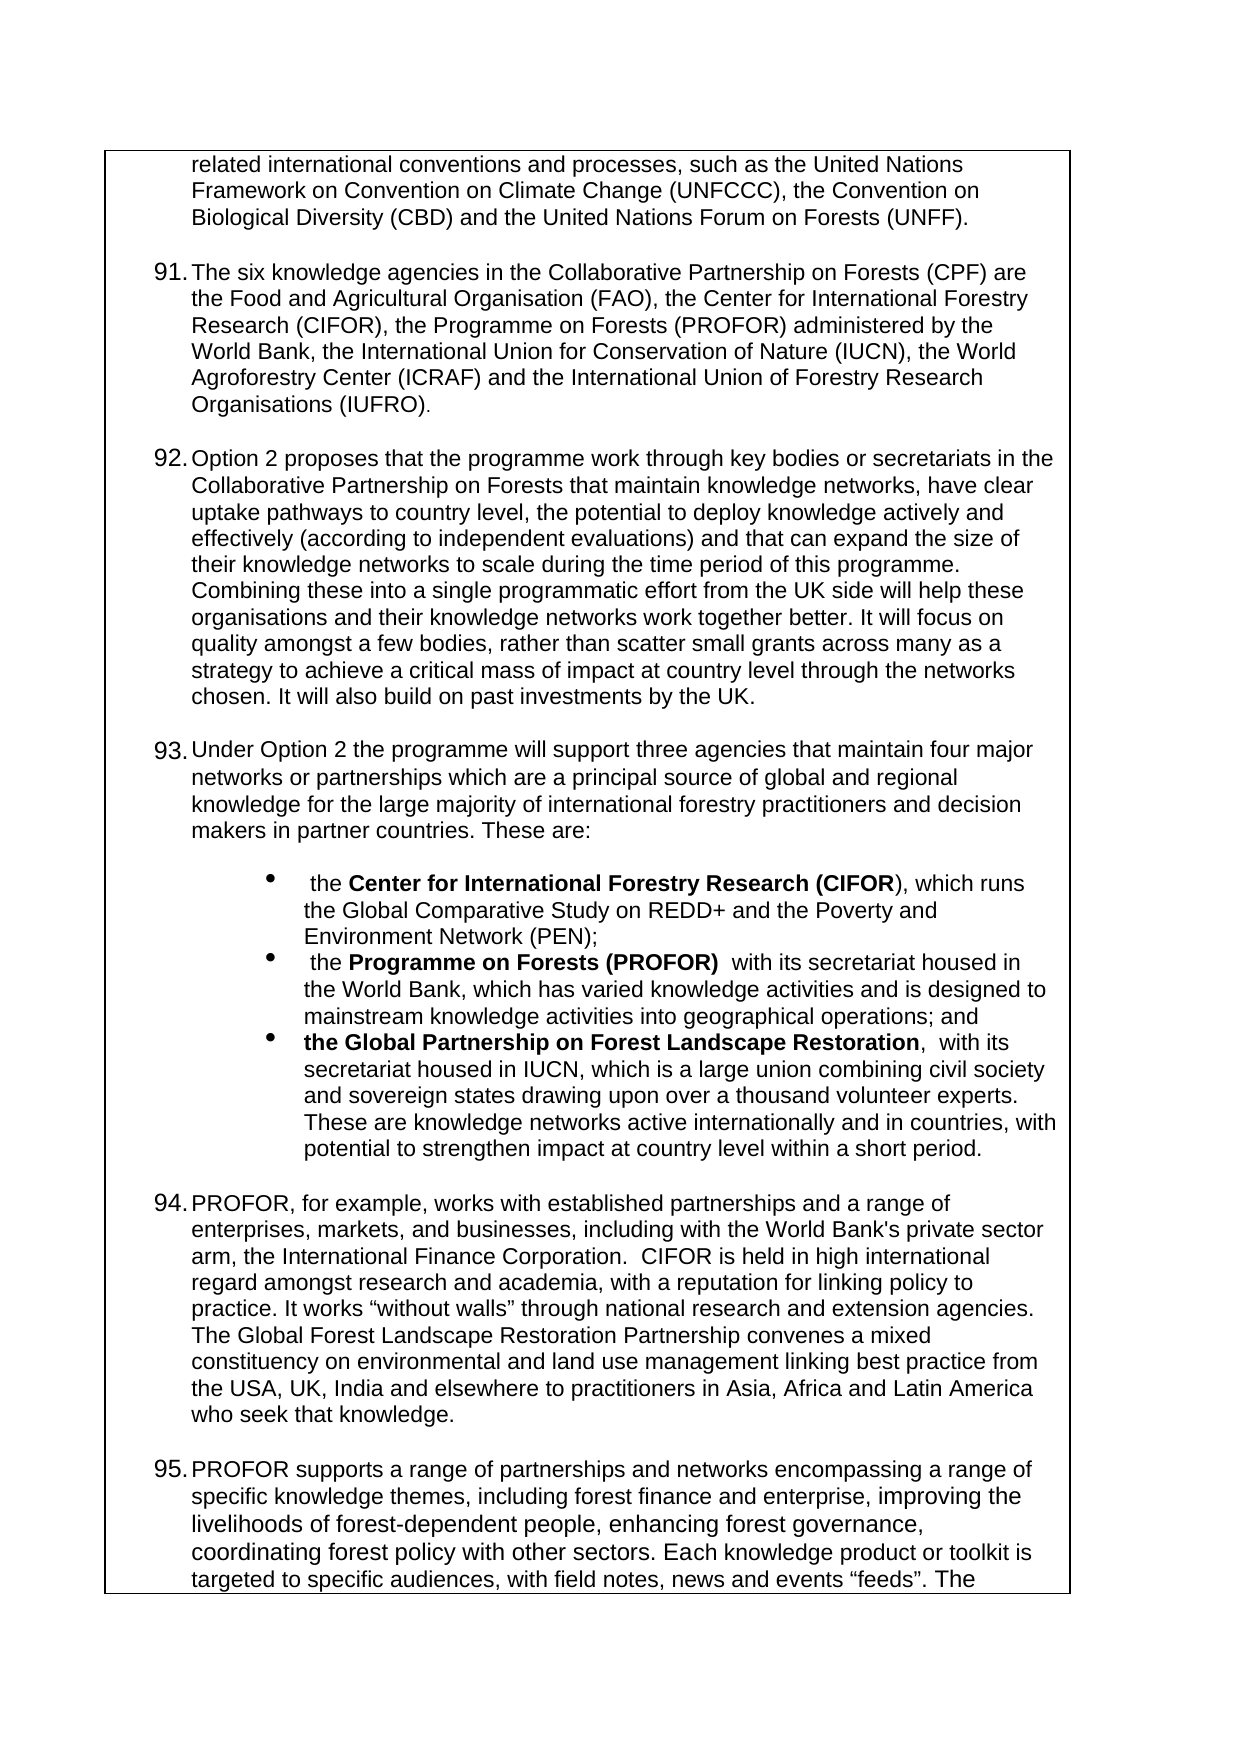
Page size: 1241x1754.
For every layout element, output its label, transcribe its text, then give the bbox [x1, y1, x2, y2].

table_cell Feasible options to address the need set out in the Strategic Case Three options were assessed as follows: Option 1: Better knowledge uptake of technical basics for establishing REDD+ (focusing on a ‘narrow’ knowledge area – REDD+ reference levels) Option 2: Better uptake of a broader spectrum of knowledge on forestry (using a learning and network approach) Option 0: Do nothing (the counterfactual) Option zero: do nothing (the counterfactual) Under this option UK provides no support targeted to uptake of knowledge. Despite high quality international research being available, its accessibility to those working in remoter and more difficult regions is constrained. By doing nothing UK would miss opportunities to capitalise on UK’s other investment in research. This option would not improve the understanding, deployment, application and use of the findings and knowledge which result from research. There are few large donors (for example, Germany, Norway, the European Commission) that include forests and climate as an area of significant focus in their development budgets. Overall donor spending on forest-related knowledge generation tends to be fragmented and the evidence collected also fragmented (or patchy) and, therefore, not easily aggregated or compared. Under Option 0 (the counterfactual) it is assumed that other donors maintain their current level of spending to forestry knowledge. With this option there is a risk of poorly formulated policy and field responses in the forest and land use sectors because they are less well informed. Option zero is rejected. Option 1: Better knowledge uptake of technical basics for establishing REDD+ (focusing on a ‘narrow’ knowledge area – establishment of REDD+ reference levels and forest carbon inventories The knowledge needs for REDD+ are huge. Option 1 would be to focus on improving knowledge uptake in a critical, but narrow, knowledge area that is a prerequisite for the envisaged international REDD+ compliance mechanism currently under negotiation though the UN process. It would aim to support and progress REDD+ by providing knowledge on how to produce accurate and reliable national forest carbon inventories and reporting in a range of countries. It would focus on building knowledge and use of better inventory techniques. Forest inventories are required to ascertain carbon baselines and for on-going assessment of changes in carbon stocks and stores. Baselines and reference levels will be required to attract REDD+ finance once a forest carbon compliance market is established in the future, and an international REDD+ financing framework is agreed. However, many countries have limited expertise, tools or knowledge to calculate these reference levels. Significant REDD+ finance will provide some incentive to forest management activities that conserve existing forest carbon stocks and enhances future forest carbon sequestration. REDD+ finance also provides an incentive to countries to reduce forest clearance and degradation, which in turn maintains forest ecosystem services and conserves livelihoods benefits from fully functioning forests. Under this option the theory of change is therefore that improved uptake of knowledge on carbon inventory methods alone will help countries determine their reference/credit levels and meet Intergovernmental Panel on Climate Change (IPCC) guidance on best practice so that, once the basic international finance and compliance architecture is in place, this will kick start investment into REDD+ in those countries. The IPCC lays out a three-tiered approach to forest carbon inventory, monitoring and reporting with increasing detail and accuracy from Tier 1 to Tier 3. The simplest approach (Tier 1) keeps track of changes in forest area and uses global default values or carbon emission and stock factors to calculate forest carbon density (or tonnes carbon per hectare). Tier 1 does not qualify as REDD+ reporting because it contains large error rates. Tier 2 improves accuracy by using country-specific data to estimate carbon densities. Tier 3 uses carbon modelling and inventory measurement based on high resolution of data collected from field sampling at regular time intervals, as well as GIS systems to analyse land use data. The higher tiers reduce uncertainty, but increase cost and complexity. The good practice guidance of the IPCC allows for a combination of Tier 2 for changes in carbon stock and Tier 3 for land use. Only India, Brazil and Mexico are considered to have Tier 2 compatible systems with few or no countries using Tier 3. The estimated costs of taking up or implementing carbon inventory and monitoring systems approach varies, with best estimates ranging from between £250,000 to £700,000 per country for Tier 2 (with annual costs of £350,000) and £600,000 to £1,200,000 or more per country for Tier 3 (with £700,000 annual costs a year). However, this does not take into account the additional costs of building the national and local institutional capacity to ensure that an inventory can be carried out, updated, the information maintained and the quality of data and integrity of monitoring be verified. Nor does it take into account the broader knowledge of forest and land use management required to deliver emissions reductions and other social and environment “co-benefits” on the ground. An investment of £20,000,000 over 4 years could help move 10 to 15 countries with Tier 1 knowledge of forest cover towards applying knowledge about Tier 2 inventory assessment and reporting approaches although it would not provide all the annual support costs to maintain information, monitoring and verification. As discussed in the economic appraisal section below, there is a risk that the required support from other donors to maintain inventories would not be forthcoming. This option 1 assumes that the UK does not provide support to the broader spectrum of knowledge needed for countries to become “REDD+ Ready”. With REDD+ carbon markets unlikely to bring direct finance before 2020, sustainability of benefits and value for money invested in such a narrow option needs to be carefully appraised. UK’s Overseas Development Administration (DFID’s predecessor organisation) supported many countries to carry out forest inventories during the 1980s, but few maintained the capacity to do so. However, the UN Food and Agriculture Organisation (FAO), Finland, Norway, USA and the World Bank are currently providing dedicated support to knowledge and capacity building in this area; for example, the Finland-supported National Forestry Resources Monitoring and Assessment project (NAFORMA), the USDA Forest Service support on Forest Inventory and Analysis (FIA), FAO’s support to National Forest Monitoring and Assessment (NFMA), support by Australia and Norway on REDD+ monitoring reporting and verification (MRV), as well as GIZ assistance to national forest programmes. There has been a long tradition of aid in support of forest inventory and mapping during the 1980s in particular. The UK Overseas Development Administration (ODA) supported inventories based on the establishment of permanent sample plots in tropical forests in Bangladesh, Bolivia, India, Indonesia, Brazil and other countries. This work helped establish the inventory approach for tropical forests, which (with different patterns of tree species distribution) requires a tropical forests, which require a different sampling approach to that of temperate forests. There are many technical manuals available on the use of natural resource assessment and information as a tool for forest management and land use planning. However, in these and many countries the rules and regulations established (for example on allowable annual cut, species management and regeneration) are often decoupled from the technocratic process of inventory. The overall drivers of poor forest management and deforestation tend to be of a political economic nature. UK has a comparative advantage and demonstrated track record in developing approaches to strengthen weak forest law enforcement and governance. A key element laid out in the overall theory of how to achieve behavioural change and regulatory reform in the forest sector is the generation and use of evidence. What evidence is generated, the way it is generated and how and by whom it is used is key to building broad and informed coalitions of interest able to change the rules and maintain the momentum for change. This is laid out in more detail in the Forest Governance Markets and Climate Business Case, available at http://projects.dfid.gov.uk/project.aspx?Project=201724. Option 2 lays out an alternative approach, which does not ignore the importance of ecological information and natural resource assessment, but argues for a broader base of knowledge and the use of networks and multi-level uptake as a means to achieve change. Option 2: Better knowledge uptake across a broad spectrum of knowledge, (through a strategic, programmatic approach) Option 2 will support investments in uptake across a broader and more strategic front of knowledge to achieve greater returns overall in 3 result areas (a) improved global and national knowledge uptake for poverty reduction, (b) ecosystem services and (b) reduced carbon emissions, including REDD+. Unless a broad range of knowledge needs are met, the “multiple wins” from forests will not be realised. The approach taken by UK and others working on forest law enforcement governance and trade (FLEGT) over the past 10 years has demonstrated the political gains that can be made by sharing knowledge with a wide group of multiple stakeholders. An example of this approach is cited in paragraph 42 above of CIFOR’s research on the pulp and paper industry that was taken up by a range of actors, including financial investors, and resulted in some positive reforms in the sector. If forests do not provide multiple benefits, they will not be protected or planted. Their potential to mitigate the impacts of climate change, and help adapt to those impacts, relies precisely on that multiplicity. Under this option the programme focuses on two contexts: how to “avoid deforestation and degradation” and how to “restore back forests”. The latter implies a landscape of mixed uses that provide livelihood and conservation opportunities, while hitting carbon emissions targets. It specifically tackles concerns about developing huge vistas of uninterrupted monoculture plantations. The focus of Option 2 will more directly address weaknesses in the way knowledge is understood, communicated and implemented by supporting a range of key networks and bodies tasked with the provision of forestry knowledge internationally. The Collaborative Partnership on Forests is a voluntary arrangement among fourteen international organisations and secretariats with programmes on forests, six of which are knowledge bodies. The Partnership is formally mandated with the “global public good” of international forestry knowledge, and to keep up to date the main forest-related international conventions and processes, such as the United Nations Framework on Convention on Climate Change (UNFCCC), the Convention on Biological Diversity (CBD) and the United Nations Forum on Forests (UNFF). The six knowledge agencies in the Collaborative Partnership on Forests (CPF) are the Food and Agricultural Organisation (FAO), the Center for International Forestry Research (CIFOR), the Programme on Forests (PROFOR) administered by the World Bank, the International Union for Conservation of Nature (IUCN), the World Agroforestry Center (ICRAF) and the International Union of Forestry Research Organisations (IUFRO). Option 2 proposes that the programme work through key bodies or secretariats in the Collaborative Partnership on Forests that maintain knowledge networks, have clear uptake pathways to country level, the potential to deploy knowledge actively and effectively (according to independent evaluations) and that can expand the size of their knowledge networks to scale during the time period of this programme. Combining these into a single programmatic effort from the UK side will help these organisations and their knowledge networks work together better. It will focus on quality amongst a few bodies, rather than scatter small grants across many as a strategy to achieve a critical mass of impact at country level through the networks chosen. It will also build on past investments by the UK. Under Option 2 the programme will support three agencies that maintain four major networks or partnerships which are a principal source of global and regional knowledge for the large majority of international forestry practitioners and decision makers in partner countries. These are: the Center for International Forestry Research (CIFOR), which runs the Global Comparative Study on REDD+ and the Poverty and Environment Network (PEN); the Programme on Forests (PROFOR) with its secretariat housed in the World Bank, which has varied knowledge activities and is designed to mainstream knowledge activities into geographical operations; and the Global Partnership on Forest Landscape Restoration, with its secretariat housed in IUCN, which is a large union combining civil society and sovereign states drawing upon over a thousand volunteer experts. These are knowledge networks active internationally and in countries, with potential to strengthen impact at country level within a short period. PROFOR, for example, works with established partnerships and a range of enterprises, markets, and businesses, including with the World Bank's private sector arm, the International Finance Corporation. CIFOR is held in high international regard amongst research and academia, with a reputation for linking policy to practice. It works “without walls” through national research and extension agencies. The Global Forest Landscape Restoration Partnership convenes a mixed constituency on environmental and land use management linking best practice from the USA, UK, India and elsewhere to practitioners in Asia, Africa and Latin America who seek that knowledge. PROFOR supports a range of partnerships and networks encompassing a range of specific knowledge themes, including forest finance and enterprise, improving the livelihoods of forest-dependent people, enhancing forest governance, coordinating forest policy with other sectors. Each knowledge product or toolkit is targeted to specific audiences, with field notes, news and events “feeds”. The programme’s support to PROFOR will result in knowledge activities that span many countries as well as topics. (See programme LogFrame.) The “learning network” of the Global Partnership on Forest Landscape Restoration links together formally 13 core countries with a range of other partners that house specialist expertise on restoring landscapes. Its online learning network brings together people from different constituencies (civil society, academia and government) and from 46 countries. The programme will help the network expand and better support those who are practically involved in building landscapes on the ground, particularly those which give people food security. With the programme’s support, IUCN will extend the considerable body of practical knowledge and experience in landscape restoration and agroforestry amongst a broader community of frontline practitioners in developing countries. It will help develop a better and broader understanding of farmers’ specific constraints to adoption of technical practices, and highlight opportunities for investment in better land use management. Although the Global Partnership on Forest Landscape Restoration communicates anecdotal stories of successful forest restoration (in Niger, China, Burkina Faso) and support to individual country-led initiatives (Rwanda), this programme will help it build a more effective platform for sharing more rigorously documented evidence and for replicating effective practices out from champion countries such as India, UK, USA, China, where forest restoration is a more common practice, to a further 12 countries in Africa, Asia and Latin America. The programme will not directly support the Food and Agriculture Organisation (FAO) as its uptake pathway to country level through its country offices is variable. A recent independent review of the FAO managed National Forest Programme (nfp) Facility considered that with delivery costs “reported as being 20% of total costs incurred”, greater efficiency could have been achieved by the facility if it reduced the number of countries supported (currently 70 countries), decentralised the technical assistance provided and coordinated more with other forest related efforts at country level. The FAO also has core responsibility for collating the global Forest Resource Assessment (FRA), which is a key public good and the basis for tracking Millennium Development Goal (MDG) 7 target on Forest Cover. Finland and other donors provide support to this (see paragraph 70 in section on Option 1 above.) However, a separate programme of work on monitoring and indicators on forests and climate may seek to align with FAO work in that area. The programme will seek to source expertise from the 15,000 forest scientists from across the world in the international network of the International Union of Forestry Research Organisations (IUFRO) indirectly through PROFOR and CIFOR, which support activities in up to 40 countries, including some of the twenty-five tropical timber producer countries that are members of the International Tropical Timber commodity Agreement (and which this particular programme will not support directly). In this way the programme will support networks with broad coverage and organisations that already have some core capacity in managing complex knowledge products, which have made a start on improving the accessibility of their products and which seek joint ventures with private sector innovators. It will place the UK in a visible role that sponsors pioneering of the latest knowledge technology and combining that with practical action on the ground in remote forest regions. It will bring knowledge into the hands of those most disconnected from the globalised information society. Knowledge networking on better livelihoods for poor people The international knowledge Network on Poverty and the Environment Network (PEN), managed by the Center for International Forestry Research (CIFOR), constitutes the largest and most comprehensive global analysis of tropical forests and poverty with comparative socio-economic data collected quarterly from 8000+ village households by 50+ local partners in 40 study sites in 25 developing countries. Early findings from the Poverty and Environment Network (PEN) partners show that, for people living in and around forests, forests contribute 20-25% of household incomes. Deforestation may deprive them of part of these incomes, with conservative values for the full range of non-carbon forest goods and services lost averaging £182 per hectare per year. PEN preliminary findings also provide evidence that relatively wealthier households deforest more than poorer households, breaking the commonly held myth that poverty drives deforestation (See http://www.cifor.org/pen) PEN will increase global and local understanding of whether and how forests impact on poverty. It will help mainstream forest into national policy formulation and implementation where poverty reduction and income levels are key concerns. The PEN sample of information will be the subject of further longitudinal analyses and engage partners in tracking the tenure and livelihoods implications of forests. The network will manage a range of outreach events run with members to mainstream knowledge at country level. Knowledge networking on forest finance, investment and enterprise development Forest Connect is one of a range of partnerships with private sector supported by PROFOR, and is a social network that links small and medium forest enterprise (SMFEs) in at least 9 countries with 800+ active members. (See http://forestconnect.ning.com/) This programme will help PROFOR engage with more practitioners and enterprises on the ground. It will also help mainstream these networks and the tools into the significant portfolio of national investment by World Bank in countries, and which PROFOR is well placed to influence. (See http://www.profor.info/profor/knowledge/forest-connect-supporting-small-and-medium-forest-enterprises-toolkit) The programme will help mobilize private sector investment and finance into forests and REDD+. It will build on a recent analysis by PROFOR of 30 types of national and “benefit-sharing mechanisms”, described in the toolkit “Making Benefit Sharing Arrangements work for Forest Dependent Communities – Insights for REDD Initiatives”. It will support regional and national Forest Investment Forums that bring together finance experts and those who work on forestry and climate change. These forums will help “cluster” together small and medium enterprises, giving them greater potential to access larger sources of finance. The forums will help investors assess the relative competitiveness of different forest enterprise development approaches, reducing their risk By helping public and private investors discover unit costs and make judgements in future about relative unit costs. They will attract more responsible players to the sector and educate participants in how to avoid the pitfall of “carbon cowboys” (as unscrupulous carbon credit dealers are known). The accompanying toolkits on forest enterprise that the programme develops will package complex information in an accessible way and help practitioners organise such events. Knowledge networking on restoration of biological life critical to the planet The Global Forest Partnership on Landscape Restoration sets out the challenge amongst its members of restoring 150 million hectares by 2020. This programme, over the next four years, will help it mobilise support more widely and, with that, plant 70 million hectares of land apt for planting but currently denuded of trees; benefit 50 million hectares of farms and pastures with agroforestry and silvi-pastoril systems; and enrich 30 million hectares of standing forest. This land area, if fully restored, would be a valuable asset or investment with a net present worth of £1.26 billion, equal to an annualised value of non-carbon benefits of £280 per hectare (according to IUCN). The economic appraisal for this programme (see below) uses a conservative estimate of £56 to £139 worth of non-direct ecosystem goods and services per hectare per year. The programme will enable knowledge network partners to compare restoration techniques, practices, costs and benefits. These vary greatly from site to site. For example, restoration approaches used as a result of the Gulf of Mexico oil spill are different to those used in the Iraqi wetland marshes, or on the denuded slopes of grazed Scottish highlands, or along the deep mechanically dug drainage channels in the peat swamps of Indonesia, or for restoring coastal sand dune habitats or for the restoration of open cast, surface-mined land in the tropics or in areas suffering from salt inundation. Techniques usually combine the use of modern technology with local and traditional ecological knowledge in a range of activities. The range of techniques makes it critical that practical experience is shared and national frameworks established for assessing the conditions and the costs. Forest restoration goes beyond planting trees or establishing forest cover. Its aim is to restore a varied range of “ecological and social functions” that have been lost or disrupted to a degraded landscape. Restoration incorporates forests and trees within a wider practice of environmental management, using a dynamic, lesson-learning approach that can cover large areas, and with an emphasis on involving a range of stakeholders in the actual “doing”. This programme will help countries in Africa and Asia in particular to assess the potential and costs of restoring the ecological and social benefits and functions that trees can provide. It will support knowledge on restoration for governments, companies and communities. With stringent regulations about who bears the responsibility for restoration in place in some countries, the programme will provide knowledge to stakeholders who are increasingly concerned about what the standards they will need to comply with. Restoration may take place on private, community, tribal or state land with implications for who bears the costs of restoration. The programme will also help assess what revenue streams can be expected from restored landscapes, and who captures those. Knowledge networks on reducing carbon emissions and climate change This programme will ensure better measurement and monitoring of the impacts of REDD+ projects globally with methods for setting baselines (or Reference Emissions Levels as they are currently referred to by the UNFCCC) using a progressive approach and across a consolidated database. The Global Comparative Study on REDD+ will compare and contrast twenty-four sub-national REDD+ project sites in six countries (Brazil, Peru, Cameroon, Tanzania, Indonesia, Vietnam) and track the impacts of national policies in these countries as well as in Bolivia, DRC and Nepal comparing communities and villages without interventions and those where REDD+ incentives have been introduced. It will assess how effective REDD+ policies and projects are in sequestering carbon, how efficient and equitable in terms of the distribution of costs and benefits, and whether they are capable of delivering various livelihood, governance, and biophysical co-benefits. The programme will help the Comparative REDD+ Study create a longitudinal time series data set that enables robust empirical monitoring of REDD+ impacts over time, as it will on forests’ contribution to poverty reduction with the Poverty and Environment Network (PEN). It will aggregate the lessons and knowledge from “first generation” REDD+ projects in order to improve the design and implementation of “second generation” policies and projects The programme will support analysis that is comparable and consistent, informed by the database on REDD+ project sites. On the basis of this information it will support CIFOR to make policy and technical recommendations to all relevant stakeholders, including practitioners and carbon project developers for use when designing and implementing REDD+, and ensure their wide dissemination through events, conferences, workshops as well as online tools. Support to the Poverty and Environment Network will complement the platform of sites participating in the Global Comparative Study on REDD+, by allowing practitioners to better understand forests’ role in climate change adaptation and how forests help people and countries respond to shocks of differing severity. It will inform about the welfare impacts of REDD+ and also allow decision makers to compare different welfare measures and the impacts on conservation and climate policy and practice. The programme will also help national policymakers working on REDD+ to apply knowledge, based on the key international research findings, in a timely fashion. An example of timely and rapid knowledge uptake by CIFOR was that in response to Indonesia’s ambitious target of reducing greenhouse gas emissions by 26 per cent. A central research finding was that achieving significant emissions reductions through a massive tree-planting program alone would not be feasible, as the number of trees needed to fully achieve emissions reduction targets would require a land area twice the size of Indonesia. The findings were made available to the Government of Indonesia and other stakeholders less than 2 weeks after a Letter of Intent on REDD+ was signed between Norway and Indonesia. This analysis likely contributed to an early and significant shift in emphasis away from tree planting as a main strategy to achieve emissions reductions. Knowledge networks for women and girls Although men bring as many forest products to the household as women, different products tend to be controlled by either men or women (so a development focus on a specific product has strong gender implications). The programme will support knowledge that improves the livelihoods of women and girls specifically. For example, information on the marula tree in South Africa has enabled 4,200 women to become business partners of Marula Natural Products. They crack the nuts for cooking oil which they sell. The fruit juice (rich in Vitamin C) and kernels that taste like pine nuts supplement meals when rainfed crops fail. (See http://www.profor.info/profor/notes/free-lunch-shade-marula-tree). This is one of hundreds of examples of studies, findings from the field (“field notes”) and toolkits supported by the Program on Forests (PROFOR) with a further 100+ examples that will be made available on CIFOR’s site. The programme will also help ensure that the tools developed to deploy and apply knowledge are “gender-differentiated” and put into action. For example, it will help roll-out “gender roadmaps” whereby country-level practitioners are trained on the different impacts that forest-related climate change has on men, women and children. Improving the way knowledge is understood, communicated and implemented The programme will help improve the way knowledge on forests is understood, communicated and put into use generally across the elements its supports. It will ensure that complicated science and research results, as well as common and technical practice, are made accessible through broadcast, web and print media worldwide to a broad range of stakeholders. Local accessibility will be a critical element across the programme. This means it will combine digital, online information technology with practical face-to-face networking. It will help local networks “bud off” from the global learning networks. Global Forest Day, convened by CIFOR on behalf of the Collaborative Partnership on Forests, is now held every year on the side of major international climate events (the largest being Forest Day 4 being at Cancun, which included 276 UNFCCC negotiators, more than 100 journalists and the Mexican President). The programme, in addition, will support smaller more focused uptake at country level and on specific themes, so that knowledge is in the hands and minds of government officials and others involved in policy formulation and the frontline. All the knowledge products supported will involve the bringing together of local stakeholders face-to-face to disseminate findings, build capacity and knowledge and promote uptake of results. The programme will also help national and local government agencies in developing countries to develop their own national websites on forest and climate change. It will support the development of Forest Blogs to increase younger readership. It will also ensure that paper publications, cds, local audio or radio interviews and face-to-face presentations are available and assimilated at events, conferences, training workshops in country, as well as international level. The programme will help move the networks it supports away from passive, one-way web dissemination to sites with options for queries, comments and online learning. It will help networks better identify and respond to members or clients’ needs, where members discuss and share their progress on what is, and is not working. The programme will help partners to include new social and multi-media components with greater inter-active capacity and better targeted knowledge dissemination; for example, smarter use of video clips and news feeds on Facebook and Twitter. At the moment an “ad hoc” approach to translation (or no translation) means that knowledge and training material in languages other than English is scarce. This isolates knowledge to a few and limits outreach to those many non-Anglophone tropical forested countries, ironically at a time in the world’s history when there is greater opportunity than before to be connected. The programme will support more translation of “must-read” briefs, toolkits and guides and into a range of languages (at a minimum Portuguese, Spanish and French, and possibly other Asian languages). It will also consider the transfer of knowhow across cultural as well as language barriers. It will also support the employment by agencies of dedicated expert outreach managers, ensuring that CIFOR maintain media expertise on staff. It will encourage CIFOR and IUCN to follow PROFOR’s example by developing more search-enabled websites, with more field notes and video clips. The programme will also support the agencies to make use of client perception and satisfaction surveys, as well as rapid phone surveys. It will encourage a culture of systematic analytical assessment amongst the group of collaborators to help them reflect and learn from experience and establish the impact of each activity. This will bring them greater understanding of what knowledge has (or has not) made a difference to their different client groups and why. The programme will also encourage greater debate on the value and impact of knowledge uptake approaches amongst the collaborating donors and other supporting development partners. In some cases, a specific piece of research or evidence may be identified by the UK government as critical for it to respond rapidly to a particular policy process or in order to draw lessons from successful project implementation. For example, in 2010 the UK government supported an independent review “Funding for Forests: UK support for REDD+” which led it to consider the impacts of its international work on forestry and climate and the development of UK government’s current forestry development and climate portfolio of work. DFID will maintain a small budget in-house for such rapid response. Option 2 is the preferred, feasible option, namely to work through significant existing networks managed by bodies, which are tasked, as part of the “Collaborative Partnership on Forests”, with the provision of the “global public good” of forestry knowledge internationally. In the table below the quality of evidence for each option is rated as either Strong, Medium or Limited What is the likely impact (positive and negative) on climate change and environment for each feasible option? Categorise as A, high potential risk / opportunity; B, medium / manageable potential risk / opportunity; C, low / no risk / opportunity; or D, core contribution to a multilateral organisation. Option 0 (no intervention) represents a low opportunity for contributing towards emissions reductions, livelihoods and biodiversity benefits and a high risk for achieving positive impacts. It extends these risks to other UK-supported programmes that rely on a good forestry knowledge base to achieve some of their impact. Option 1 represents a low opportunity to contribute towards emissions reductions, but is subject to high risks due to its dependence on other funding to ensure successful implementation, with risks to livelihood benefits without rigorous safeguards being applied. Option 2 represents a high opportunity to contribute towards emissions reductions, ecosystem services conservation and forest using people’s incomes. There are risks that the organisations supported do not take steps to improve the way they communicate knowledge and target their uptake pathways to those that will use it. The programme mitigates this by putting in place is monitoring and evaluation systems. (See Management Case below) [106, 151, 1069, 1593]
